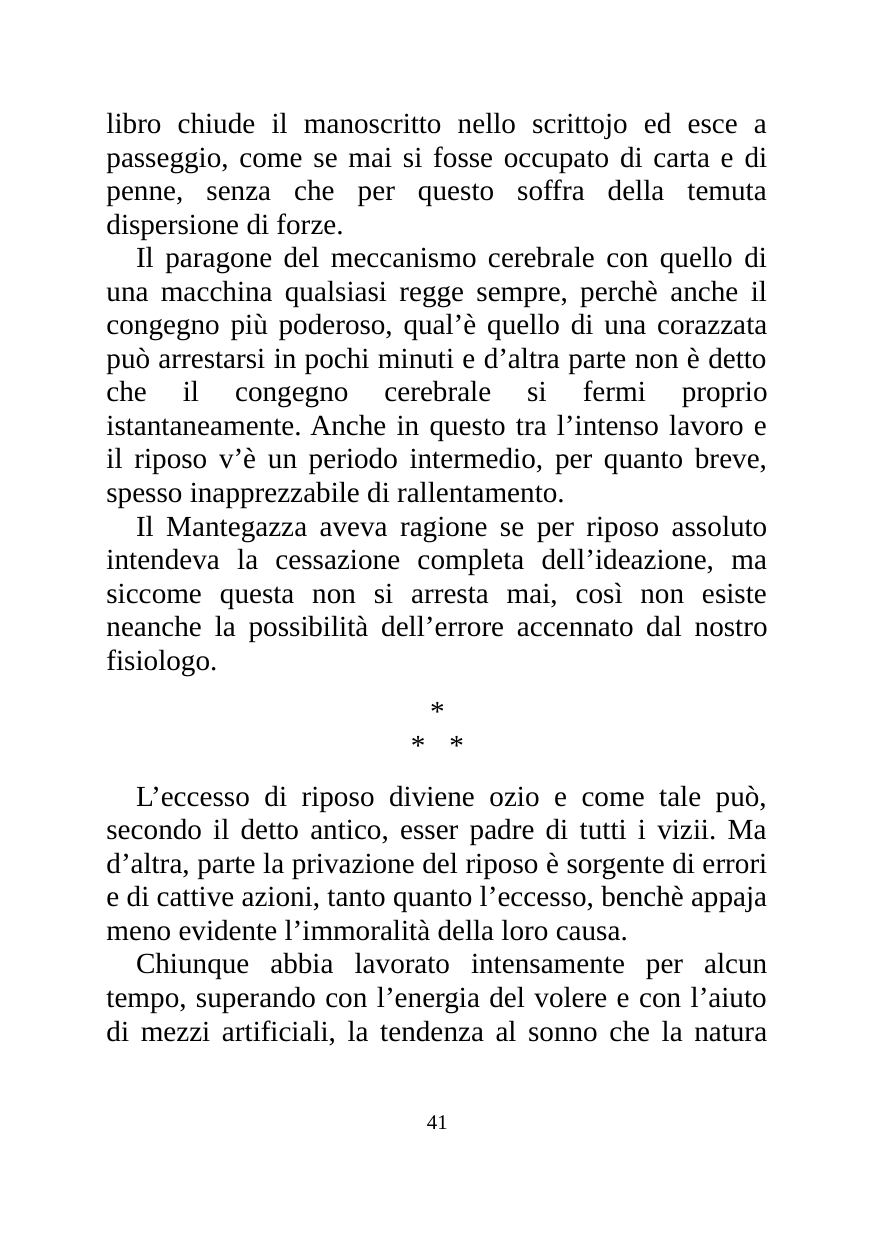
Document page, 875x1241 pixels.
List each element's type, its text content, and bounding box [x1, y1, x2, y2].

text Il paragone del meccanismo cerebrale con quello di una macchina qualsiasi regge sempre, perchè anche il congegno più poderoso, qual’è quello di una corazzata può arrestarsi in pochi minuti e d’altra parte non è detto che il congegno cerebrale si fermi proprio istantaneamente. Anche in questo tra l’intenso lavoro e il riposo v’è un periodo intermedio, per quanto breve, spesso inapprezzabile di rallentamento. [106, 240, 768, 509]
text * * * [106, 694, 768, 761]
text libro chiude il manoscritto nello scrittojo ed esce a passeggio, come se mai si fosse occupato di carta e di penne, senza che per questo soffra della temuta dispersione di forze. [106, 106, 768, 240]
text Chiunque abbia lavorato intensamente per alcun tempo, superando con l’energia del volere e con l’aiuto di mezzi artificiali, la tendenza al sonno che la natura [106, 947, 768, 1047]
text L’eccesso di riposo diviene ozio e come tale può, secondo il detto antico, esser padre di tutti i vizii. Ma d’altra, parte la privazione del riposo è sorgente di errori e di cattive azioni, tanto quanto l’eccesso, benchè appaja meno evidente l’immoralità della loro causa. [106, 779, 768, 947]
text Il Mantegazza aveva ragione se per riposo assoluto intendeva la cessazione completa dell’ideazione, ma siccome questa non si arresta mai, così non esiste neanche la possibilità dell’errore accennato dal nostro fisiologo. [106, 509, 768, 676]
